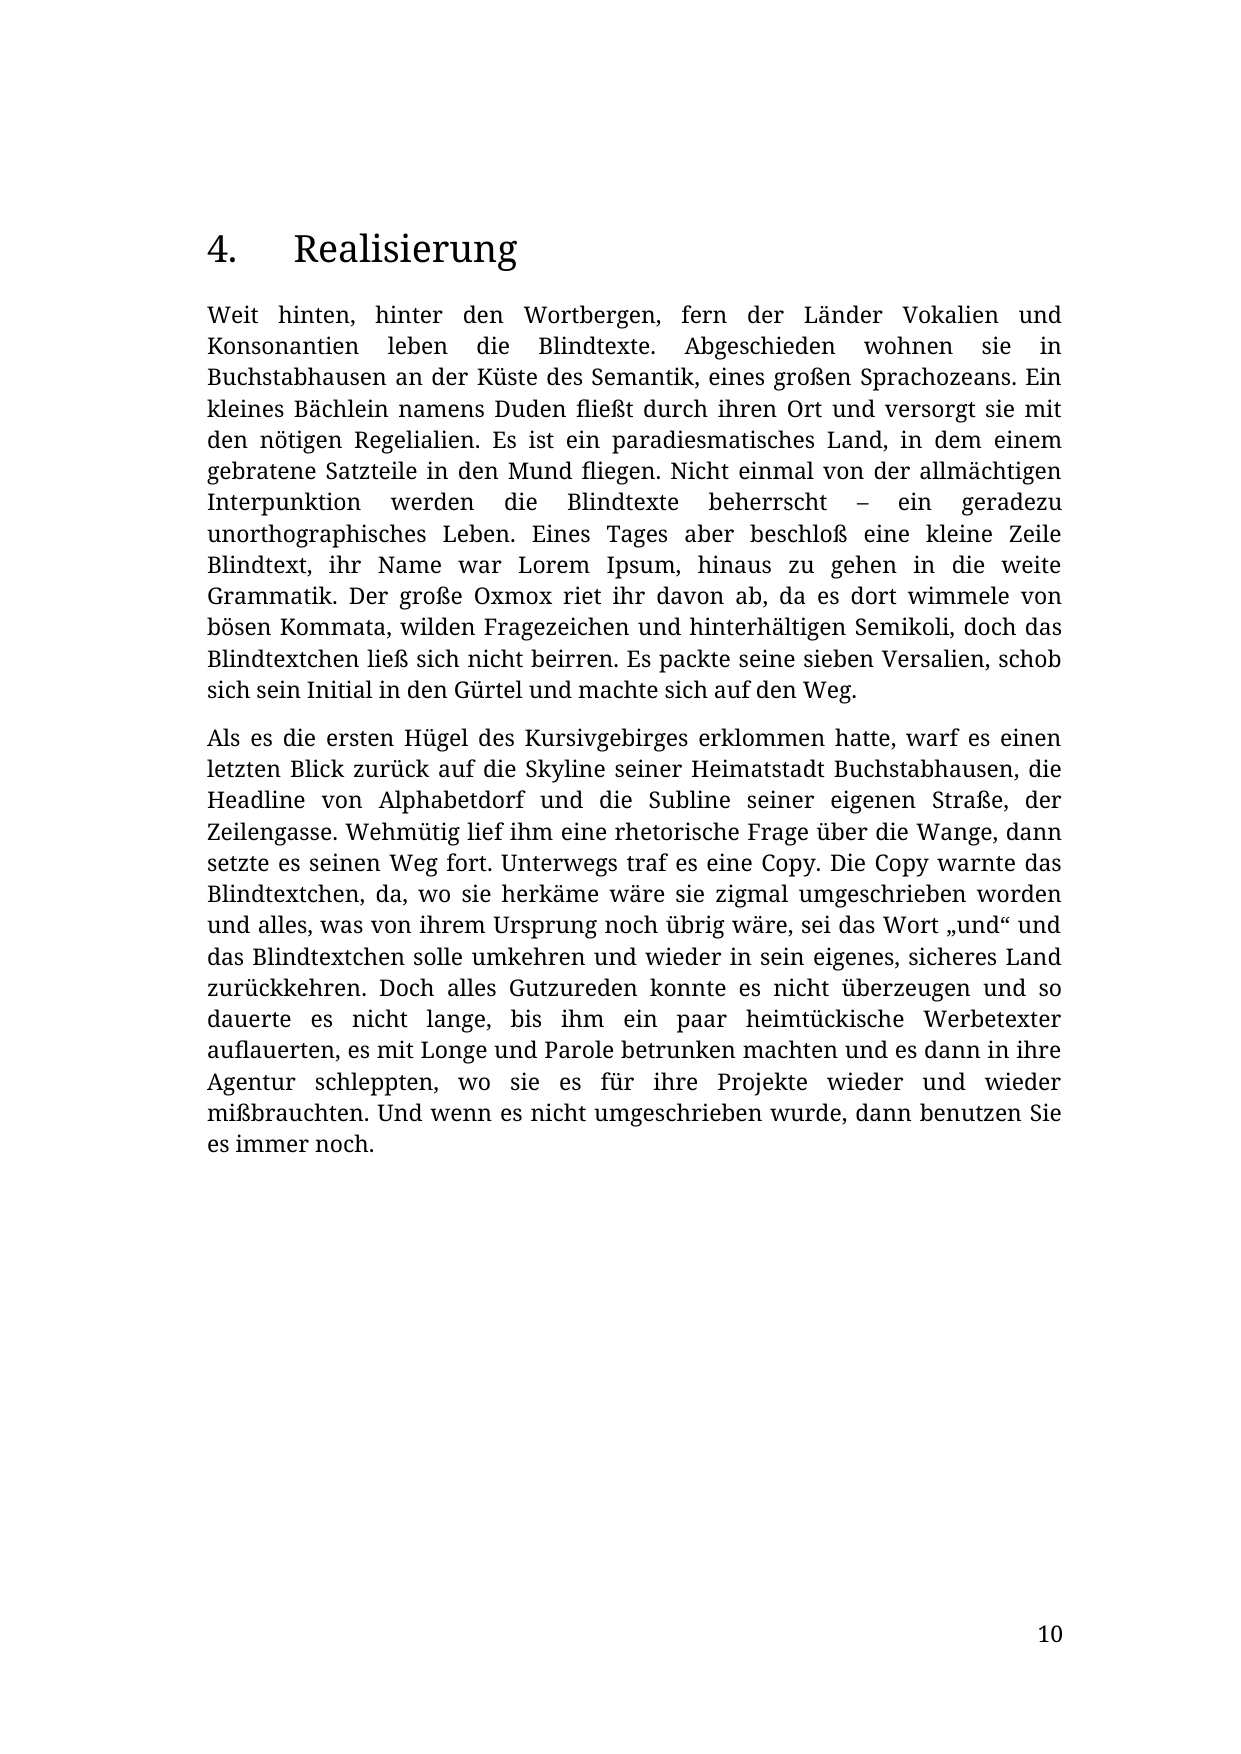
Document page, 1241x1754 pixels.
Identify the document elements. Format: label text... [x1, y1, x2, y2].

subtitle Realisierung [207, 223, 1063, 274]
text Als es die ersten Hügel des Kursivgebirges erklommen hatte, warf es einen letzten Blick zurück auf die Skyline seiner Heimatstadt Buchstabhausen, die Headline von Alphabetdorf und die Subline seiner eigenen Straße, der Zeilengasse. Wehmütig lief ihm eine rhetorische Frage über die Wange, dann setzte es seinen Weg fort. Unterwegs traf es eine Copy. Die Copy warnte das Blindtextchen, da, wo sie herkäme wäre sie zigmal umgeschrieben worden und alles, was von ihrem Ursprung noch übrig wäre, sei das Wort „und“ und das Blindtextchen solle umkehren und wieder in sein eigenes, sicheres Land zurückkehren. Doch alles Gutzureden konnte es nicht überzeugen und so dauerte es nicht lange, bis ihm ein paar heimtückische Werbetexter auflauerten, es mit Longe und Parole betrunken machten und es dann in ihre Agentur schleppten, wo sie es für ihre Projekte wieder und wieder mißbrauchten. Und wenn es nicht umgeschrieben wurde, dann benutzen Sie es immer noch. [207, 722, 1063, 1159]
text Weit hinten, hinter den Wortbergen, fern der Länder Vokalien und Konsonantien leben die Blindtexte. Abgeschieden wohnen sie in Buchstabhausen an der Küste des Semantik, eines großen Sprachozeans. Ein kleines Bächlein namens Duden fließt durch ihren Ort und versorgt sie mit den nötigen Regelialien. Es ist ein paradiesmatisches Land, in dem einem gebratene Satzteile in den Mund fliegen. Nicht einmal von der allmächtigen Interpunktion werden die Blindtexte beherrscht – ein geradezu unorthographisches Leben. Eines Tages aber beschloß eine kleine Zeile Blindtext, ihr Name war Lorem Ipsum, hinaus zu gehen in die weite Grammatik. Der große Oxmox riet ihr davon ab, da es dort wimmele von bösen Kommata, wilden Fragezeichen und hinterhältigen Semikoli, doch das Blindtextchen ließ sich nicht beirren. Es packte seine sieben Versalien, schob sich sein Initial in den Gürtel und machte sich auf den Weg. [207, 299, 1063, 705]
